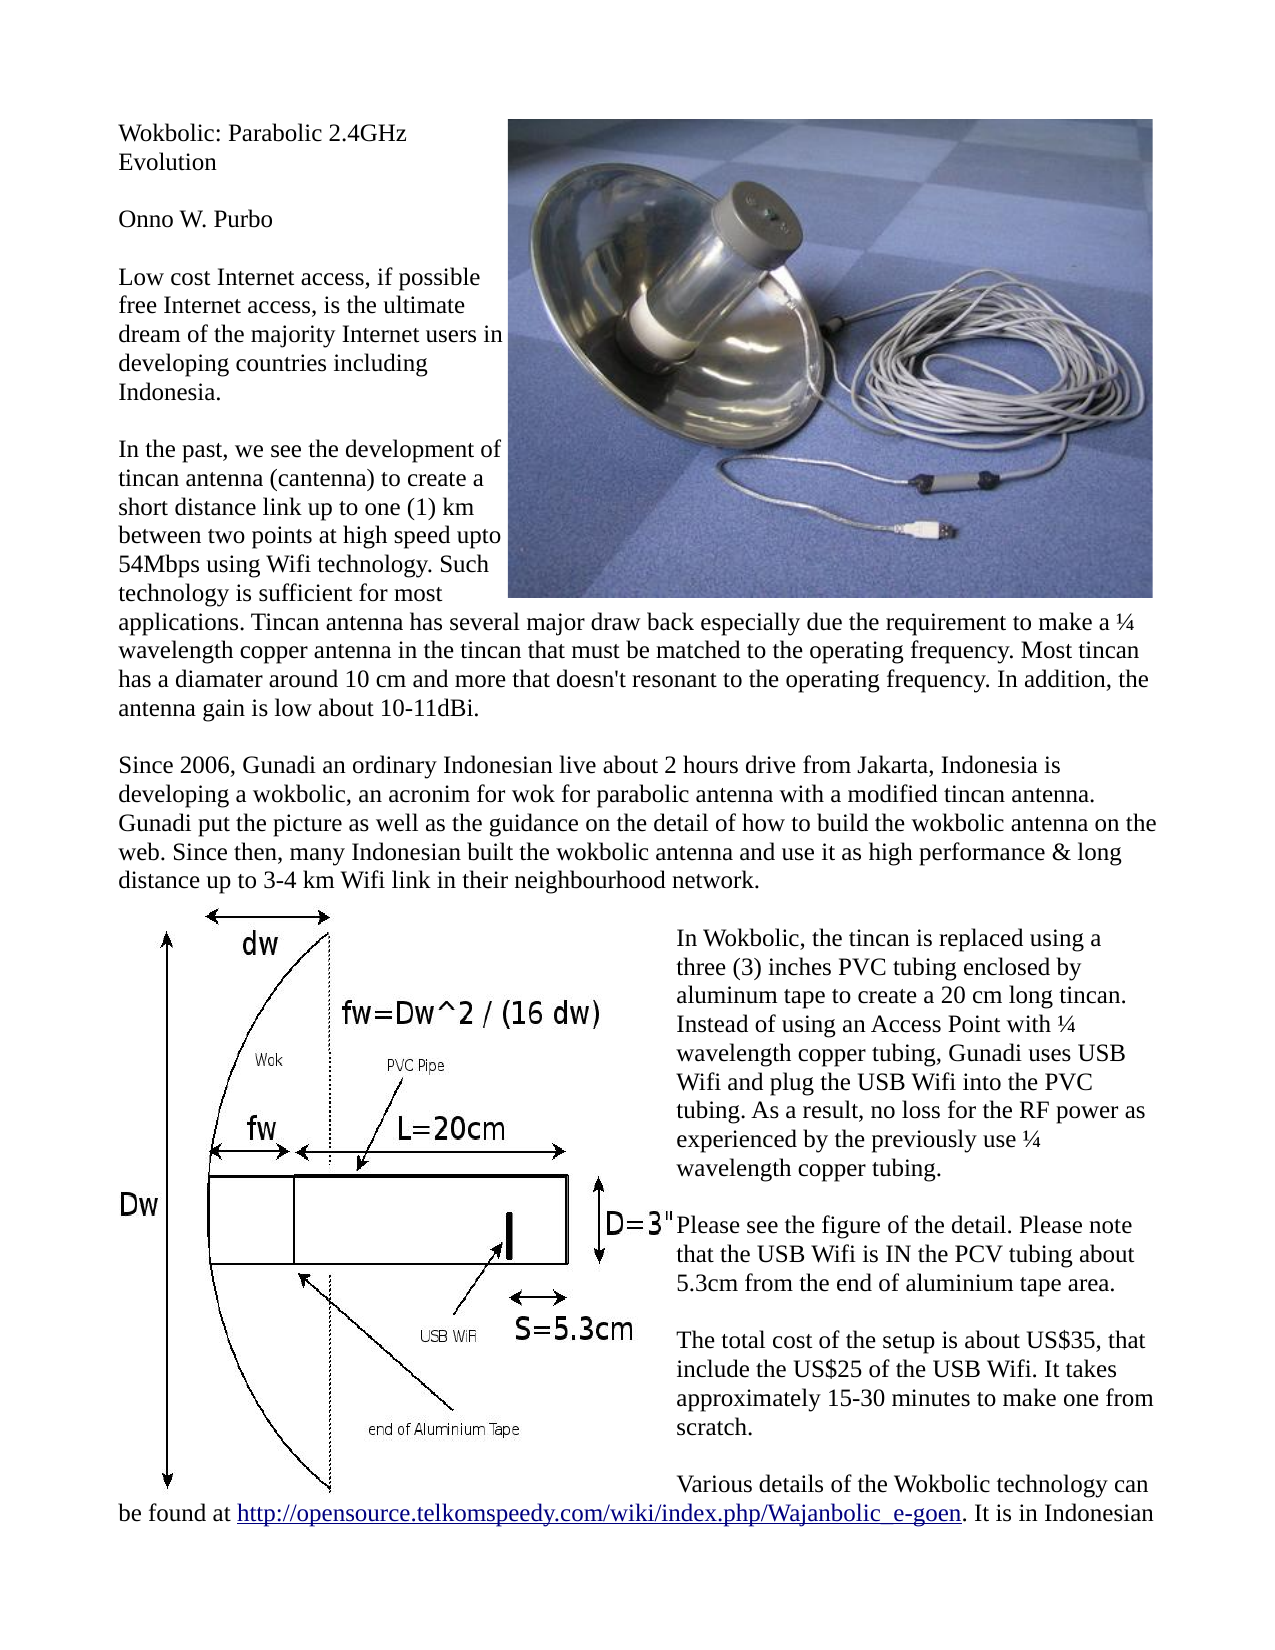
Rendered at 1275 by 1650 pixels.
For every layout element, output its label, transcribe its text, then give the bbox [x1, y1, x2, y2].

text Onno W. Purbo [118, 204, 507, 233]
picture [507, 119, 1153, 598]
text Wokbolic: Parabolic 2.4GHz Evolution [118, 118, 1157, 176]
text Please see the figure of the detail. Please note that the USB Wifi is IN the PCV tubing about 5.3cm from the end of aluminium tape area. [677, 1211, 1157, 1297]
text Low cost Internet access, if possible free Internet access, is the ultimate dream of the majority Internet users in developing countries including Indonesia. [118, 262, 507, 406]
picture [118, 905, 677, 1497]
text In Wokbolic, the tincan is replaced using a three (3) inches PVC tubing enclosed by aluminum tape to create a 20 cm long tincan. Instead of using an Access Point with ¼ wavelength copper tubing, Gunadi uses USB Wifi and plug the USB Wifi into the PVC tubing. As a result, no loss for the RF power as experienced by the previously use ¼ wavelength copper tubing. [677, 923, 1157, 1182]
text The total cost of the setup is about US$35, that include the US$25 of the USB Wifi. It takes approximately 15-30 minutes to make one from scratch. [677, 1326, 1157, 1441]
text Since 2006, Gunadi an ordinary Indonesian live about 2 hours drive from Jakarta, Indonesia is developing a wokbolic, an acronim for wok for parabolic antenna with a modified tincan antenna. Gunadi put the picture as well as the guidance on the detail of how to build the wokbolic antenna on the web. Since then, many Indonesian built the wokbolic antenna and use it as high performance & long distance up to 3-4 km Wifi link in their neighbourhood network. [118, 751, 1157, 894]
text Various details of the Wokbolic technology can be found at http://opensource.telkomspeedy.com/wiki/index.php/Wajanbolic_e-goen. It is in Indonesian [118, 1469, 1157, 1527]
text In the past, we see the development of tincan antenna (cantenna) to create a short distance link up to one (1) km between two points at high speed upto 54Mbps using Wifi technology. Such technology is sufficient for most applications. Tincan antenna has several major draw back especially due the requirement to make a ¼ wavelength copper antenna in the tincan that must be matched to the operating frequency. Most tincan has a diamater around 10 cm and more that doesn't resonant to the operating frequency. In addition, the antenna gain is low about 10-11dBi. [118, 434, 1157, 722]
